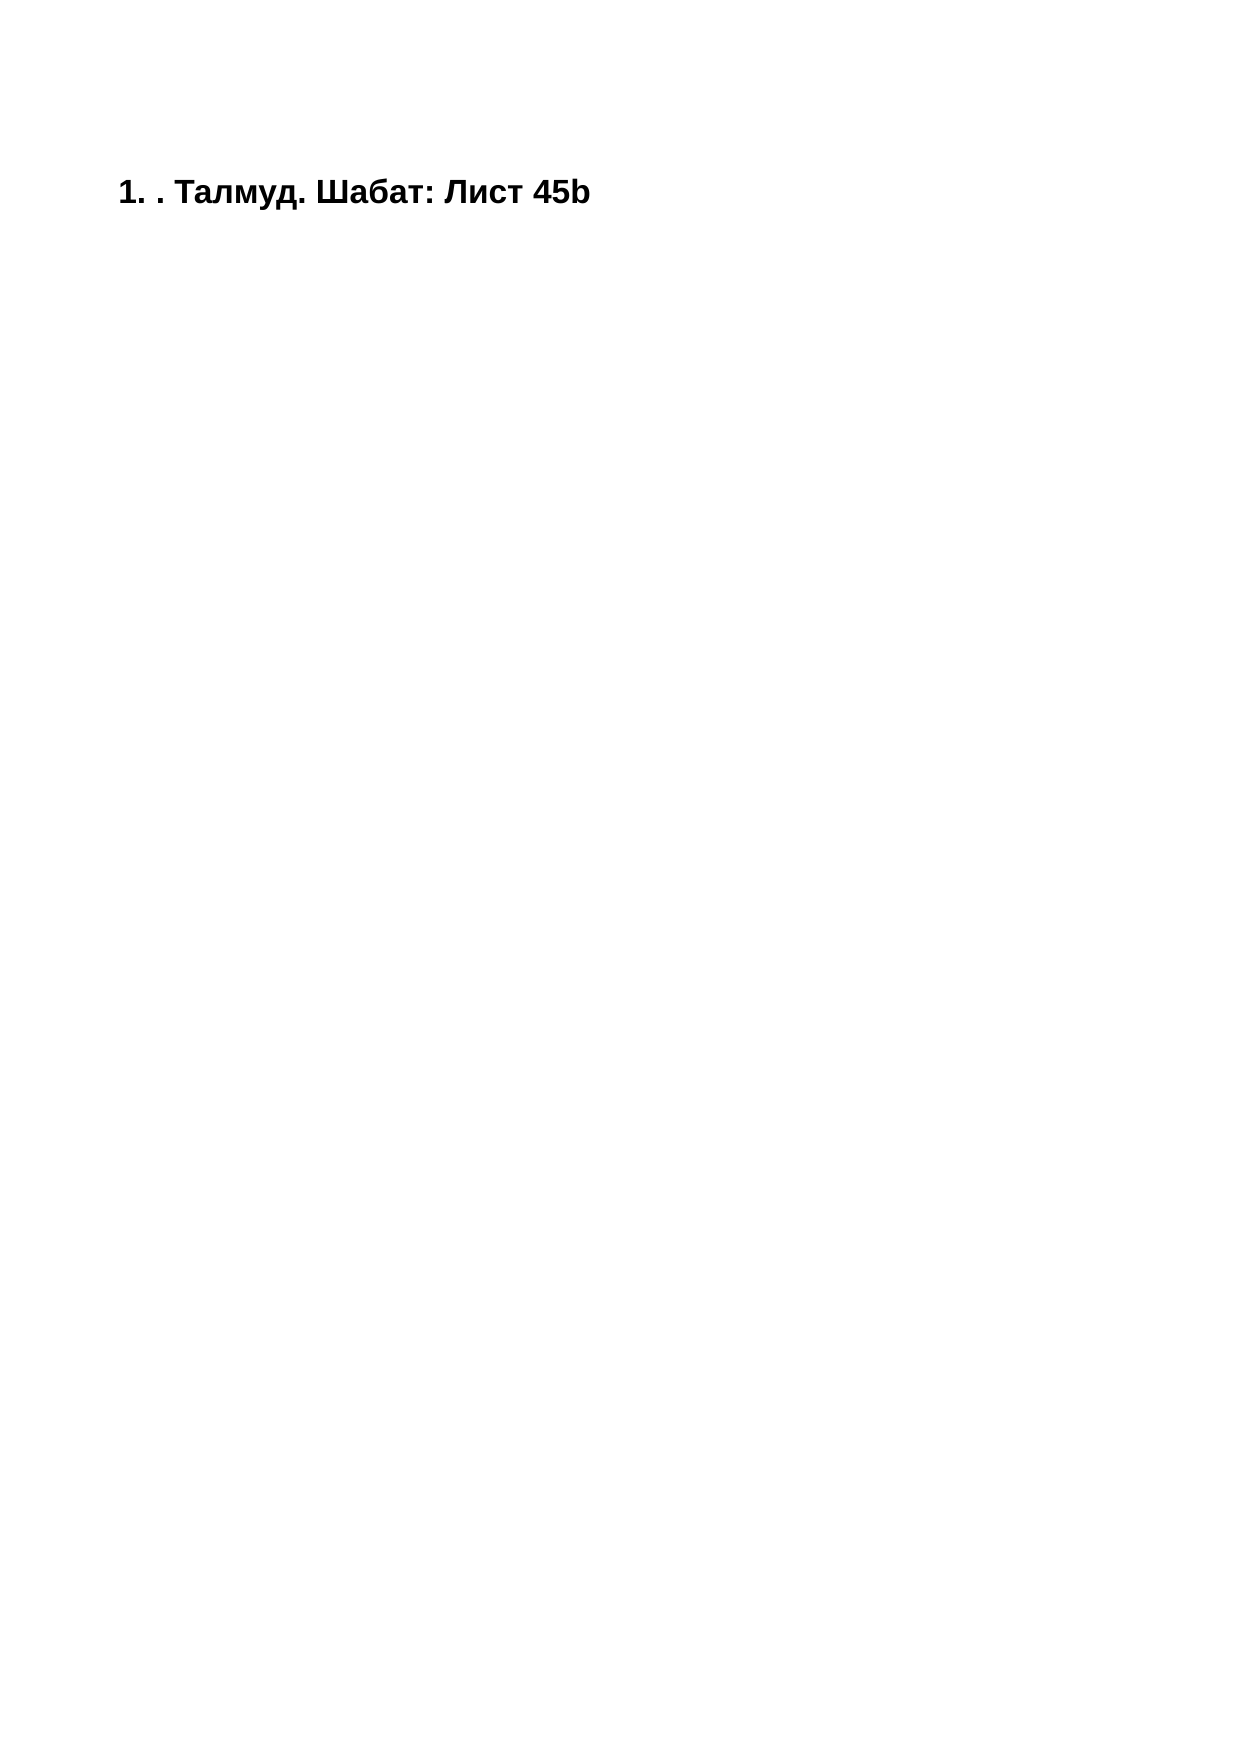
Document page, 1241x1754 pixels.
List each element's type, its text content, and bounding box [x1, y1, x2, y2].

subtitle . Талмуд. Шабат: Лист 45b [118, 147, 1122, 176]
